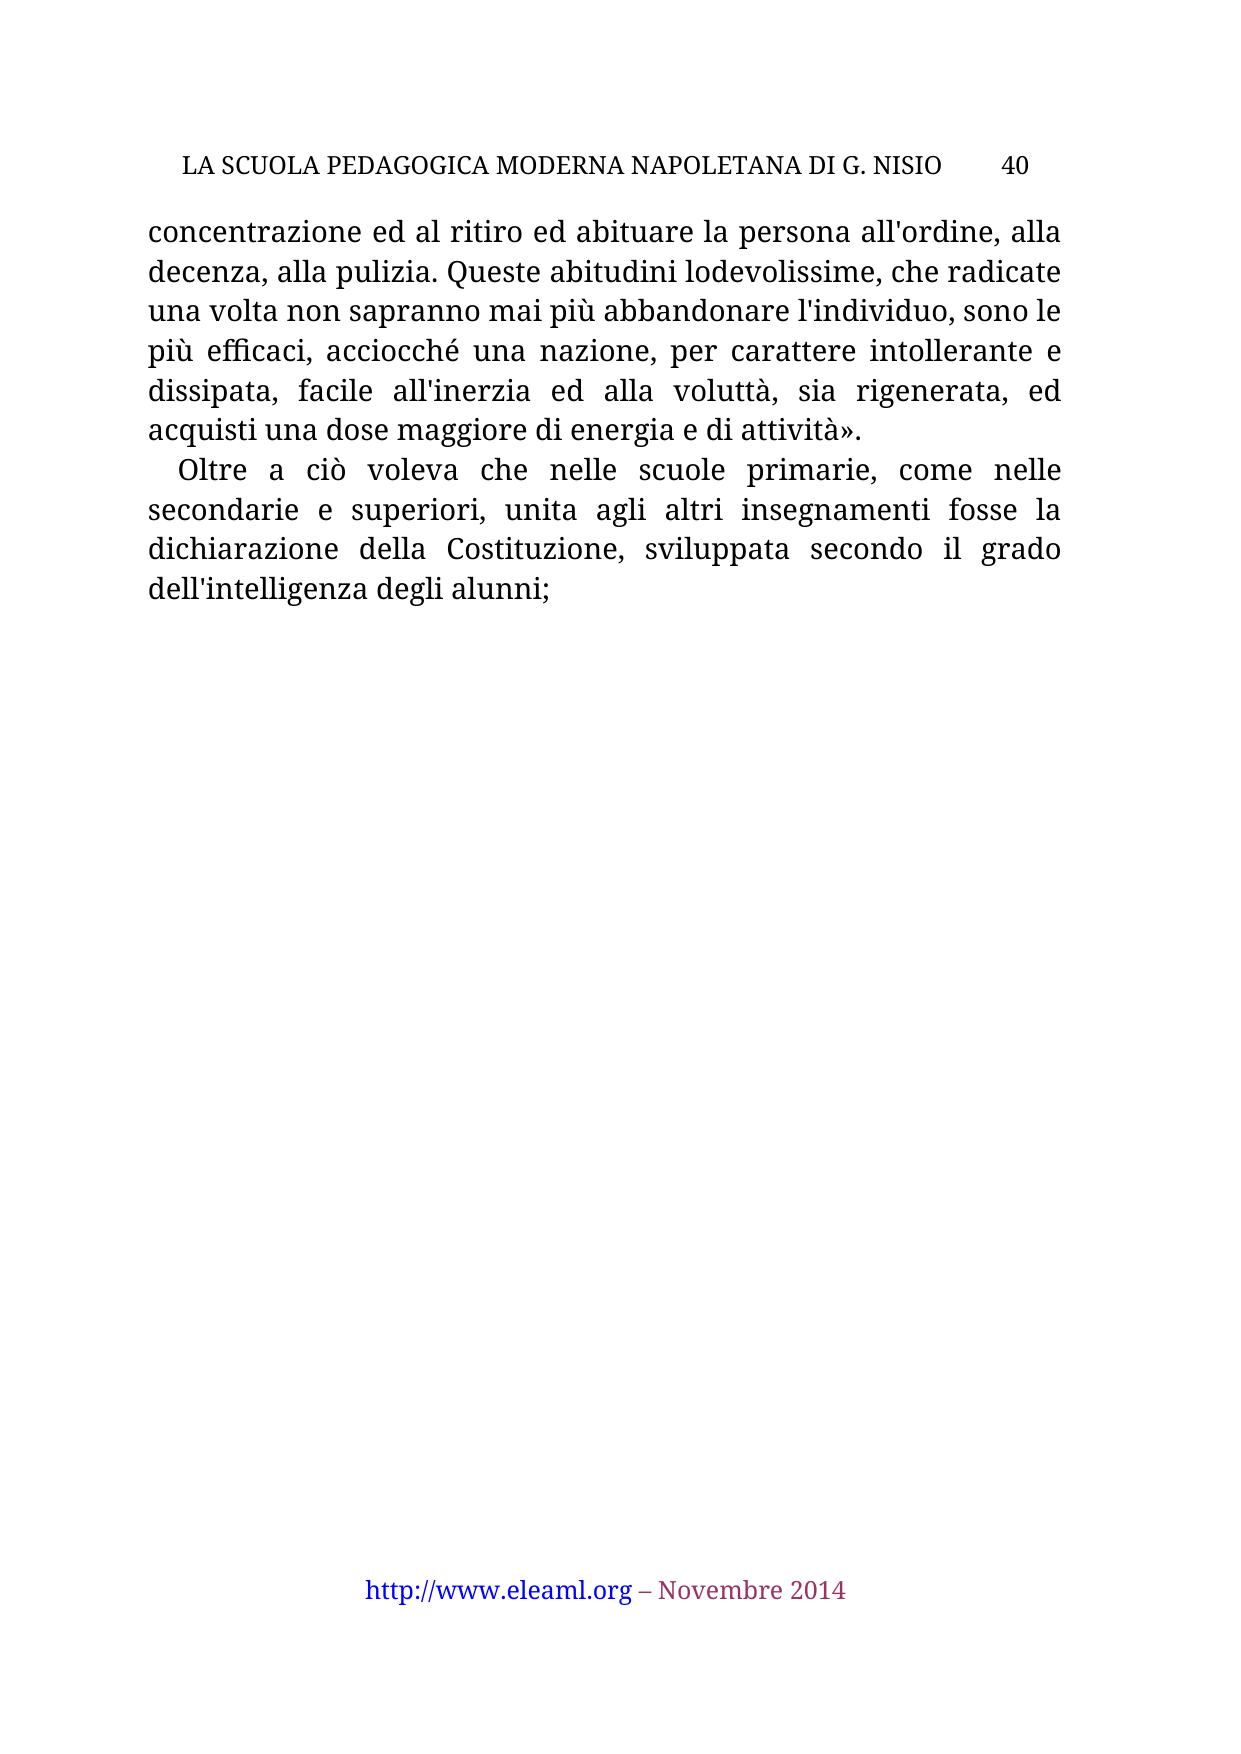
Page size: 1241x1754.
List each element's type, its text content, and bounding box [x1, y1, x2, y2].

text concentrazione ed al ritiro ed abituare la persona all'ordine, alla decenza, alla pulizia. Queste abitudini lodevolissime, che radicate una volta non sapranno mai più abbandonare l'individuo, sono le più efficaci, acciocché una nazione, per carattere intollerante e dissipata, facile all'inerzia ed alla voluttà, sia rigenerata, ed acquisti una dose maggiore di energia e di attività». [148, 211, 1063, 449]
text Oltre a ciò voleva che nelle scuole primarie, come nelle secondarie e superiori, unita agli altri insegnamenti fosse la dichiarazione della Costituzione, sviluppata secondo il grado dell'intelligenza degli alunni; [148, 449, 1063, 608]
